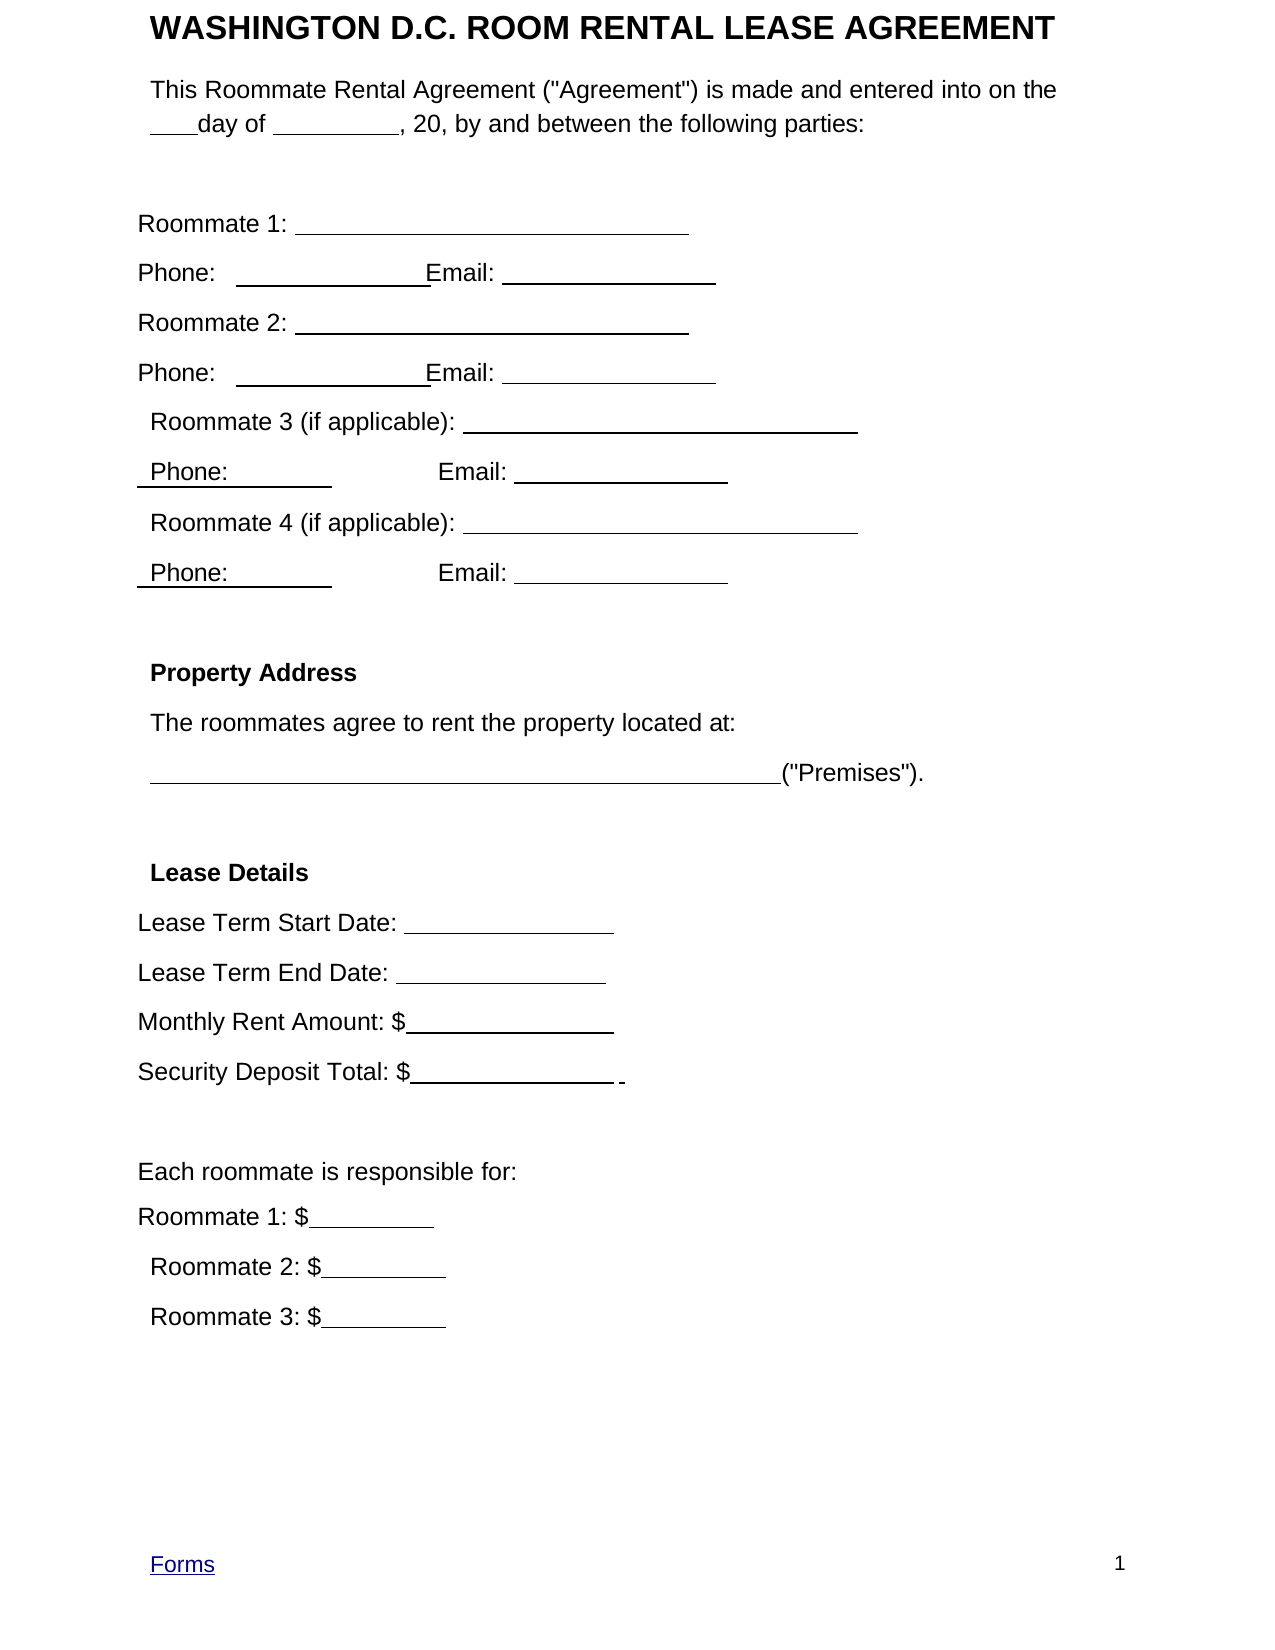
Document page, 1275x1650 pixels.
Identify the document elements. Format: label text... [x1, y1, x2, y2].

text day of , 20, by and between the following parties: [150, 108, 1125, 137]
subtitle Lease Details [150, 858, 1125, 886]
text Phone: Email: [150, 557, 1125, 586]
text Roommate 1: Phone: Email: Roommate 2: Phone: Email: [137, 209, 729, 387]
text Roommate 3: $ [150, 1302, 1125, 1331]
title WASHINGTON D.C. ROOM RENTAL LEASE AGREEMENT [149, 8, 1125, 46]
text Each roommate is responsible for: Roommate 1: $ [137, 1156, 529, 1231]
text Phone: Email: [150, 457, 1125, 486]
subtitle Property Address [150, 658, 1125, 686]
text This Roommate Rental Agreement ("Agreement") is made and entered into on the [150, 75, 1125, 104]
text Roommate 2: $ [150, 1252, 1125, 1281]
text Roommate 3 (if applicable): [150, 408, 1125, 436]
text Lease Term Start Date: Lease Term End Date: Monthly Rent Amount: $ Security Deposit Total: $ [137, 908, 634, 1086]
text ("Premises"). [150, 758, 1125, 786]
text The roommates agree to rent the property located at: [150, 708, 1125, 736]
text Roommate 4 (if applicable): [150, 507, 1125, 536]
